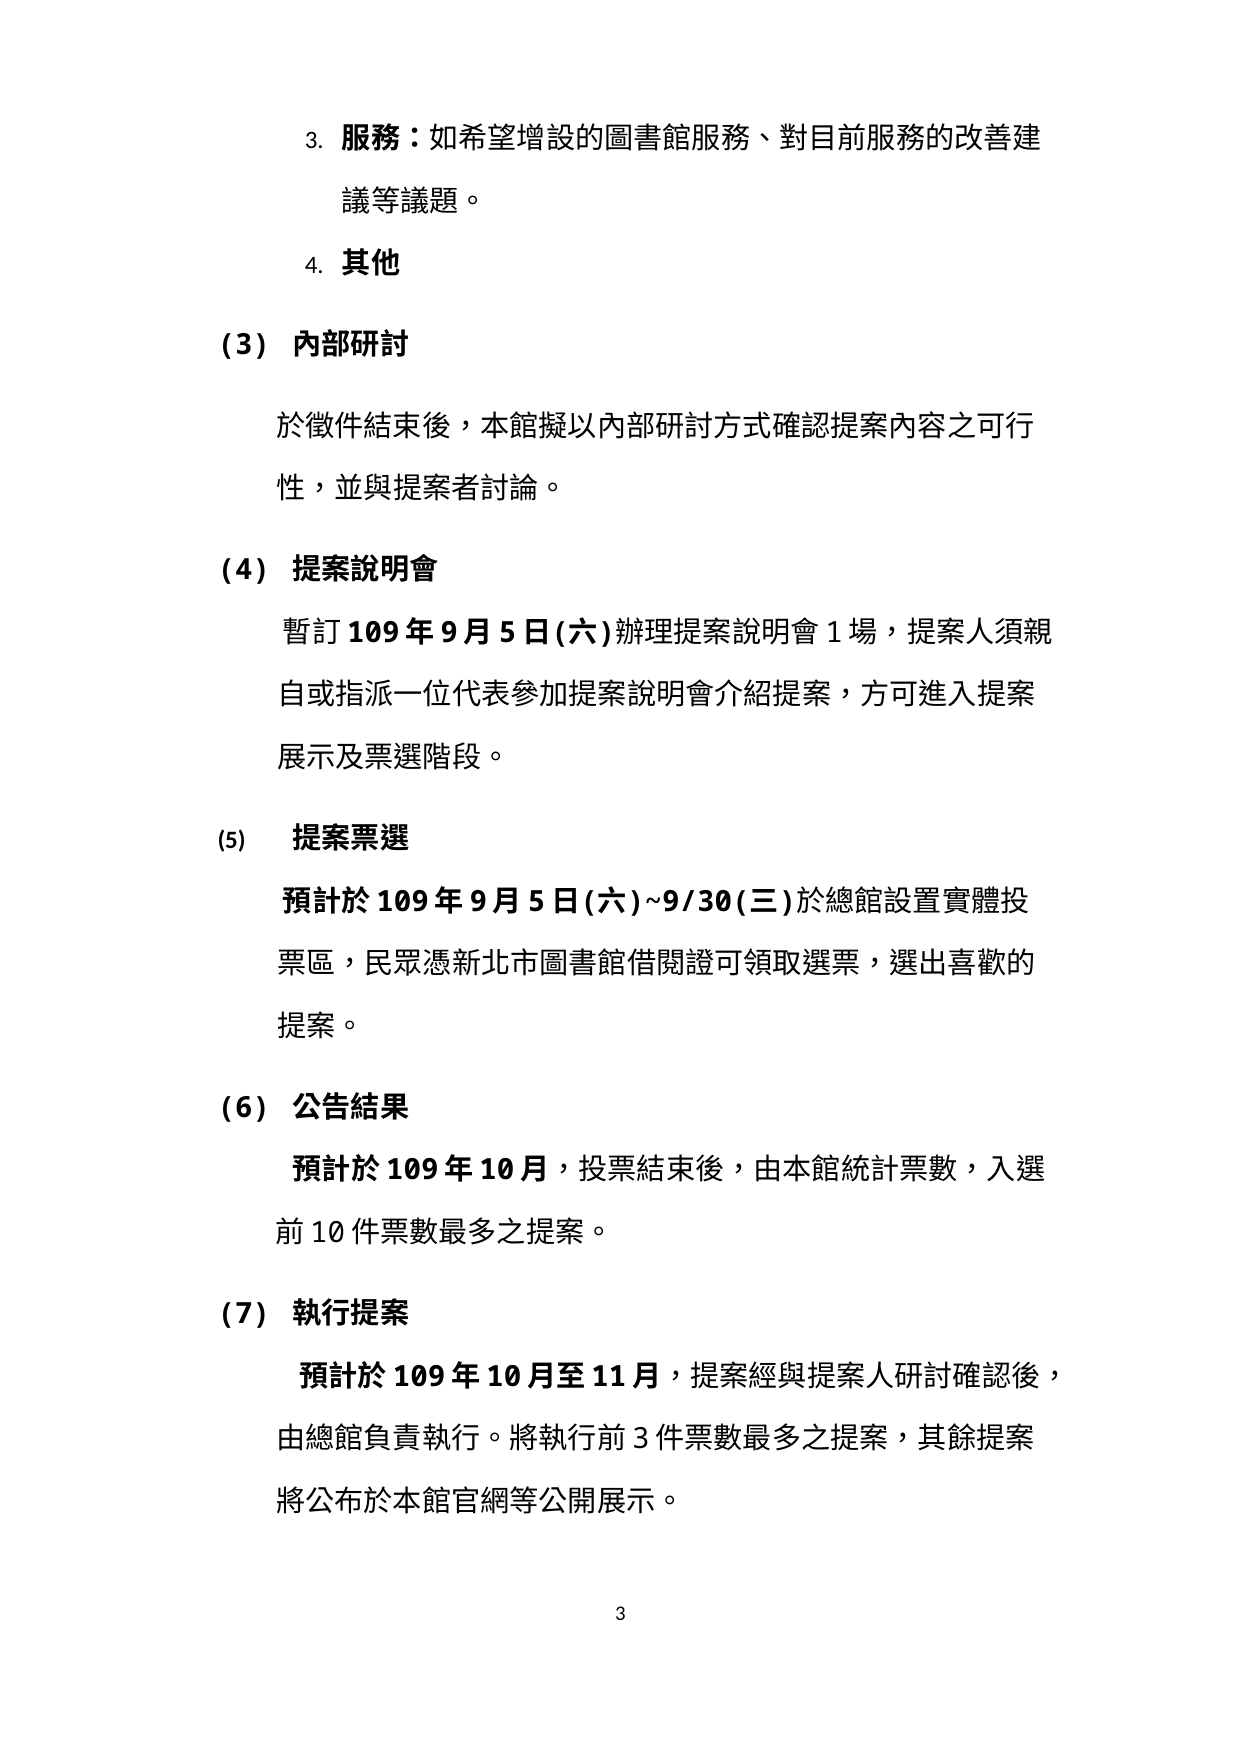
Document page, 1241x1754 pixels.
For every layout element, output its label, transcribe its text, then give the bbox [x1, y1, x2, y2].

text 於徵件結束後，本館擬以內部研討方式確認提案內容之可行性，並與提案者討論。 [276, 382, 1053, 507]
list 服務：如希望增設的圖書館服務、對目前服務的改善建議等議題。 [304, 94, 1053, 219]
list 執行提案 [217, 1269, 1053, 1332]
list 其他 [304, 219, 1053, 282]
list 提案說明會 [217, 525, 1053, 588]
text 暫訂109年9月5日(六)辦理提案說明會1場，提案人須親自或指派一位代表參加提案說明會介紹提案，方可進入提案展示及票選階段。 [248, 588, 1053, 775]
text 預計於109年10月至11月，提案經與提案人研討確認後，由總館負責執行。將執行前3件票數最多之提案，其餘提案將公布於本館官網等公開展示。 [159, 1332, 1053, 1519]
text 預計於109年9月5日(六)~9/30(三)於總館設置實體投票區，民眾憑新北市圖書館借閱證可領取選票，選出喜歡的提案。 [248, 857, 1053, 1044]
list 公告結果 [217, 1063, 1053, 1125]
list 提案票選 [217, 794, 1053, 857]
list 內部研討 [217, 300, 1053, 363]
text 預計於109年10月，投票結束後，由本館統計票數，入選前10件票數最多之提案。 [187, 1125, 1053, 1250]
